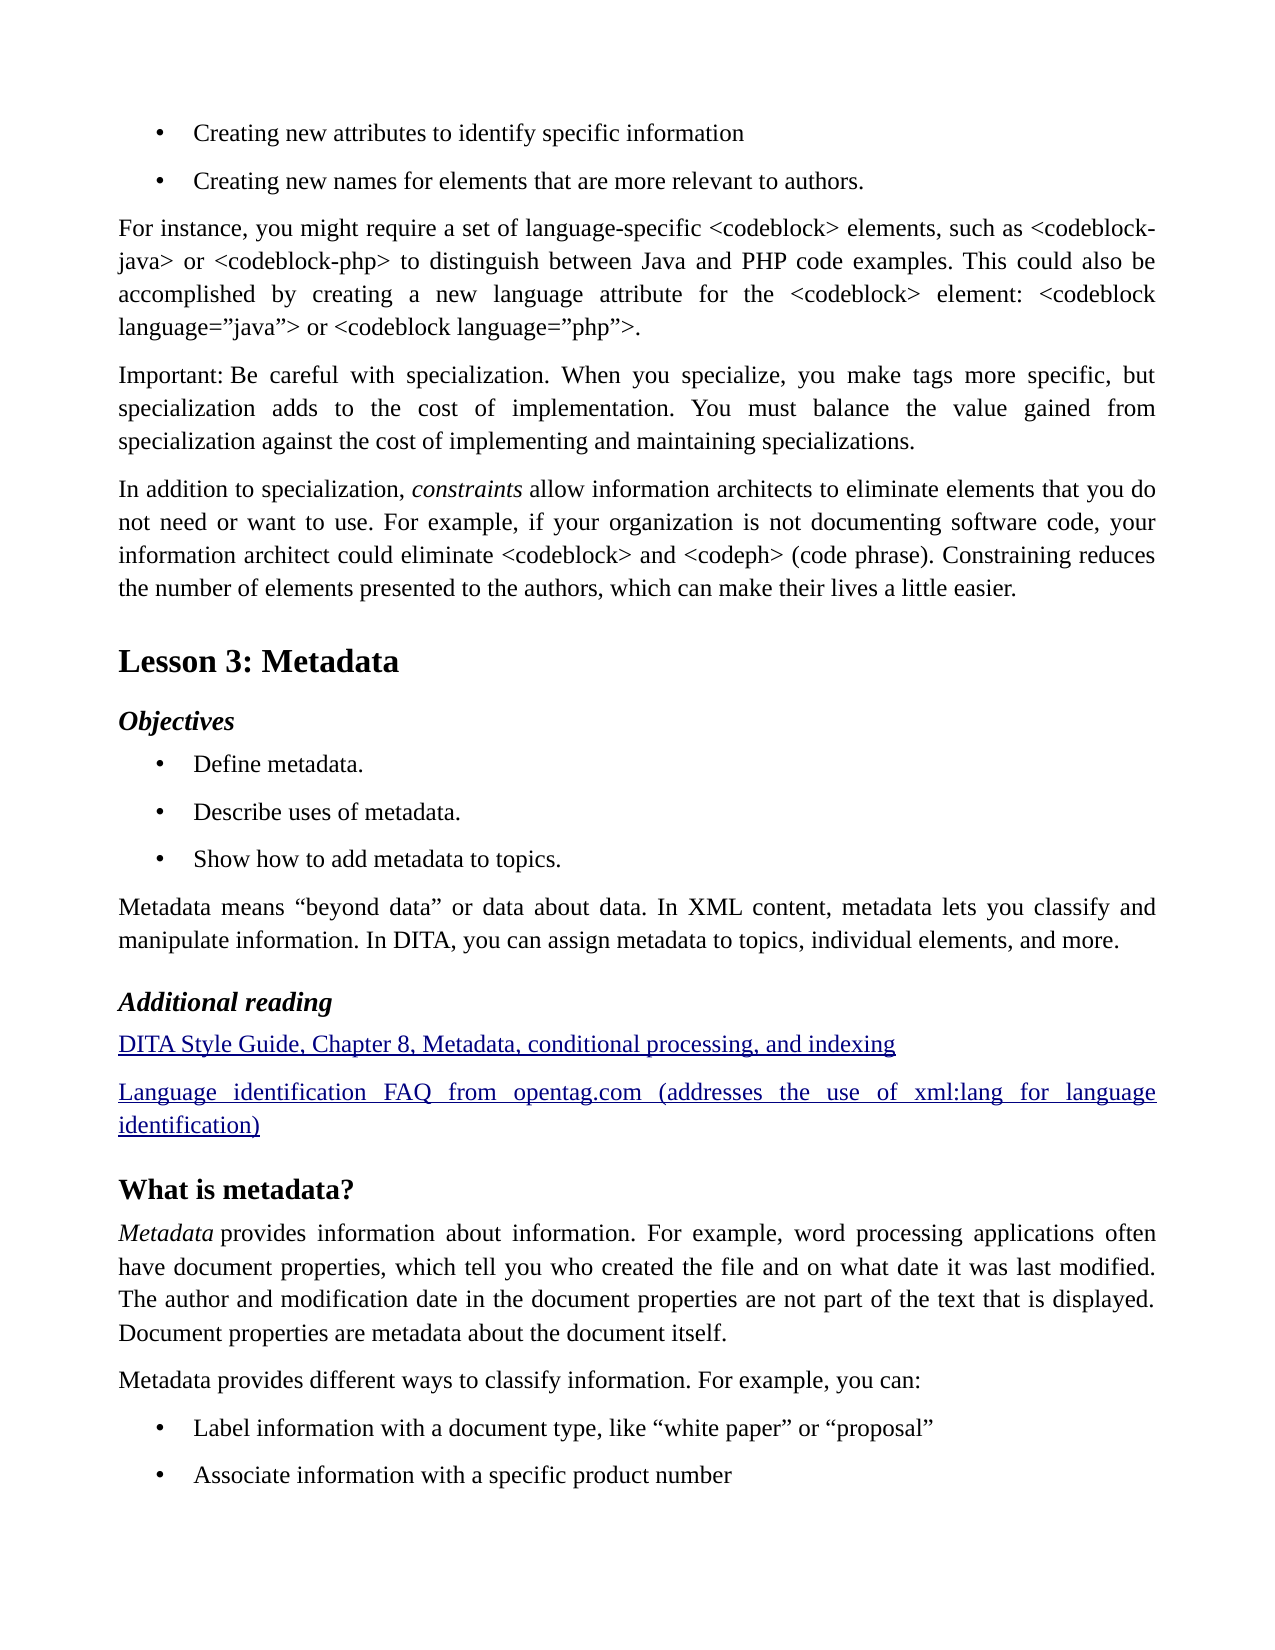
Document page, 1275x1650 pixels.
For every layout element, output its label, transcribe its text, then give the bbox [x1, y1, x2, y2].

text DITA Style Guide, Chapter 8, Metadata, conditional processing, and indexing [118, 1029, 1157, 1058]
list Show how to add metadata to topics. [156, 844, 1157, 873]
list Label information with a document type, like “white paper” or “proposal” [156, 1413, 1157, 1442]
text Language identification FAQ from opentag.com (addresses the use of xml:lang for language [118, 1077, 1157, 1102]
subtitle Additional reading [118, 985, 1157, 1017]
text Metadata provides information about information. For example, word processing applications often have document properties, which tell you who created the file and on what date it was last modified. The author and modification date in the document properties are not part of the text that is displayed. Document properties are metadata about the document itself. [118, 1218, 1157, 1346]
list Associate information with a specific product number [156, 1460, 1157, 1489]
text For instance, you might require a set of language-specific <codeblock> elements, such as <codeblock-java> or <codeblock-php> to distinguish between Java and PHP code examples. This could also be accomplished by creating a new language attribute for the <codeblock> element: <codeblock language=”java”> or <codeblock language=”php”>. [118, 213, 1157, 341]
text Important: Be careful with specialization. When you specialize, you make tags more specific, but specialization adds to the cost of implementation. You must balance the value gained from specialization against the cost of implementing and maintaining specializations. [118, 360, 1157, 455]
text Metadata means “beyond data” or data about data. In XML content, metadata lets you classify and manipulate information. In DITA, you can assign metadata to topics, individual elements, and more. [118, 892, 1157, 954]
subtitle What is metadata? [118, 1172, 1157, 1206]
text identification) [118, 1103, 1157, 1139]
list Describe uses of metadata. [156, 797, 1157, 826]
list Define metadata. [156, 749, 1157, 778]
text In addition to specialization, constraints allow information architects to eliminate elements that you do not need or want to use. For example, if your organization is not documenting software code, your information architect could eliminate <codeblock> and <codeph> (code phrase). Constraining reduces the number of elements presented to the authors, which can make their lives a little easier. [118, 474, 1157, 601]
subtitle Objectives [118, 705, 1157, 737]
list Creating new names for elements that are more relevant to authors. [156, 166, 1157, 194]
list Creating new attributes to identify specific information [156, 118, 1157, 147]
subtitle Lesson 3: Metadata [118, 641, 1157, 680]
text Metadata provides different ways to classify information. For example, you can: [118, 1365, 1157, 1394]
